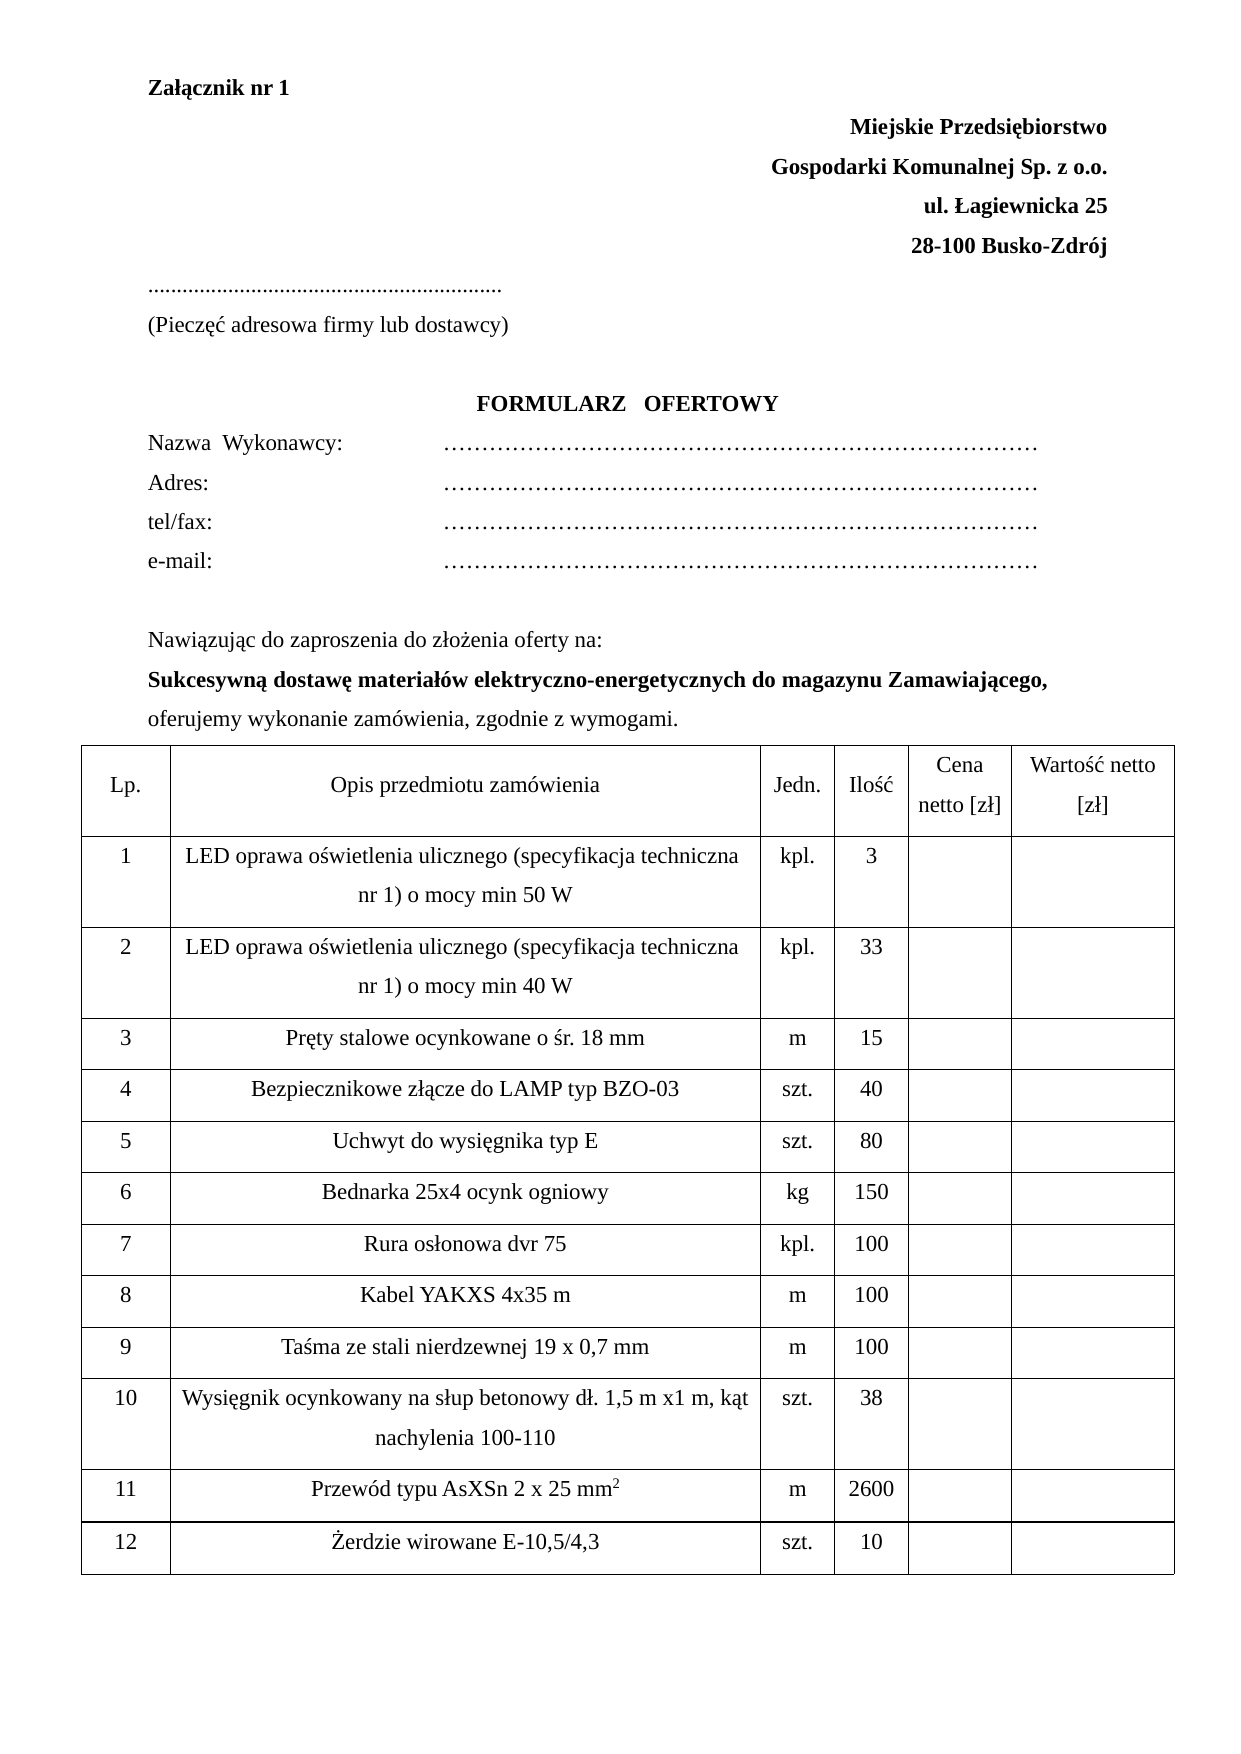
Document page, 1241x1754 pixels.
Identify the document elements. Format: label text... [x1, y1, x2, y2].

table_cell Uchwyt do wysięgnika typ E [171, 1122, 760, 1172]
table_cell 10 [82, 1379, 170, 1469]
text FORMULARZ OFERTOWY [54, 389, 1107, 416]
table_cell Bezpiecznikowe złącze do LAMP typ BZO-03 [171, 1070, 760, 1121]
table_cell [1012, 1173, 1174, 1223]
table_cell 2600 [835, 1470, 908, 1521]
table_cell [1012, 928, 1174, 1018]
table_cell [909, 1173, 1011, 1223]
table_header Wartość netto [zł] [1012, 746, 1174, 836]
table_cell Kabel YAKXS 4x35 m [171, 1276, 760, 1326]
table_cell [1012, 1328, 1174, 1378]
table_cell 40 [835, 1070, 908, 1121]
table_cell LED oprawa oświetlenia ulicznego (specyfikacja techniczna nr 1) o mocy min 40 W [171, 928, 760, 1018]
table_cell [909, 1070, 1011, 1121]
table_cell kg [761, 1173, 834, 1223]
table_cell 100 [835, 1276, 908, 1326]
table_cell szt. [761, 1379, 834, 1469]
table_cell 10 [835, 1523, 908, 1573]
table_cell Wysięgnik ocynkowany na słup betonowy dł. 1,5 m x1 m, kąt nachylenia 100-110 [171, 1379, 760, 1469]
text Nazwa Wykonawcy: …………………………………………………………………… [148, 429, 1107, 455]
table_cell 11 [82, 1470, 170, 1521]
table_cell kpl. [761, 928, 834, 1018]
table_cell szt. [761, 1122, 834, 1172]
table_cell 5 [82, 1122, 170, 1172]
table_cell LED oprawa oświetlenia ulicznego (specyfikacja techniczna nr 1) o mocy min 50 W [171, 837, 760, 927]
text oferujemy wykonanie zamówienia, zgodnie z wymogami. [148, 705, 1107, 732]
table_cell [1012, 1276, 1174, 1326]
table_cell [1012, 1379, 1174, 1469]
table_cell m [761, 1470, 834, 1521]
table_cell [909, 837, 1011, 927]
table_cell 1 [82, 837, 170, 927]
text Nawiązując do zaproszenia do złożenia oferty na: [148, 626, 1107, 653]
text (Pieczęć adresowa firmy lub dostawcy) [54, 311, 1107, 337]
table_cell 3 [82, 1019, 170, 1069]
table_cell [1012, 837, 1174, 927]
table_cell [909, 1523, 1011, 1573]
table_cell 100 [835, 1225, 908, 1275]
table_cell [909, 1019, 1011, 1069]
text e-mail: …………………………………………………………………… [148, 547, 1107, 574]
table_cell 12 [82, 1523, 170, 1573]
table_cell [1012, 1523, 1174, 1573]
table_cell Żerdzie wirowane E-10,5/4,3 [171, 1523, 760, 1573]
text Załącznik nr 1 [148, 74, 1107, 100]
text .............................................................. [148, 271, 1107, 297]
table_cell [909, 1122, 1011, 1172]
table_cell [909, 1470, 1011, 1521]
table_cell [1012, 1122, 1174, 1172]
table_header Cena netto [zł] [909, 746, 1011, 836]
table_cell kpl. [761, 1225, 834, 1275]
text Sukcesywną dostawę materiałów elektryczno-energetycznych do magazynu Zamawiającego, [148, 666, 1067, 692]
table_cell 15 [835, 1019, 908, 1069]
table_cell [909, 1225, 1011, 1275]
table_cell 4 [82, 1070, 170, 1121]
table_cell [1012, 1470, 1174, 1521]
table_header Lp. [82, 746, 170, 836]
table_cell Pręty stalowe ocynkowane o śr. 18 mm [171, 1019, 760, 1069]
table_cell 33 [835, 928, 908, 1018]
table_cell [909, 1276, 1011, 1326]
table_cell 150 [835, 1173, 908, 1223]
table_cell 8 [82, 1276, 170, 1326]
text Gospodarki Komunalnej Sp. z o.o. [148, 153, 1107, 179]
table_cell kpl. [761, 837, 834, 927]
table_cell m [761, 1019, 834, 1069]
table_cell 9 [82, 1328, 170, 1378]
text tel/fax: …………………………………………………………………… [148, 508, 1107, 534]
table_cell Rura osłonowa dvr 75 [171, 1225, 760, 1275]
table_cell 80 [835, 1122, 908, 1172]
text ul. Łagiewnicka 25 [148, 192, 1107, 218]
table_cell 2 [82, 928, 170, 1018]
table_header Ilość [835, 746, 908, 836]
table_cell Przewód typu AsXSn 2 x 25 mm2 [171, 1470, 760, 1521]
table_cell Taśma ze stali nierdzewnej 19 x 0,7 mm [171, 1328, 760, 1378]
table_cell 6 [82, 1173, 170, 1223]
text 28-100 Busko-Zdrój [148, 232, 1107, 258]
table_cell [1012, 1070, 1174, 1121]
table_cell m [761, 1328, 834, 1378]
table_cell szt. [761, 1523, 834, 1573]
text Adres: …………………………………………………………………… [148, 468, 1107, 495]
table_cell [909, 1328, 1011, 1378]
table_cell szt. [761, 1070, 834, 1121]
table_cell [1012, 1225, 1174, 1275]
table_cell [909, 1379, 1011, 1469]
table_cell 7 [82, 1225, 170, 1275]
table_cell 3 [835, 837, 908, 927]
table_cell m [761, 1276, 834, 1326]
text Miejskie Przedsiębiorstwo [148, 113, 1107, 139]
table_cell 100 [835, 1328, 908, 1378]
table_cell 38 [835, 1379, 908, 1469]
table_header Jedn. [761, 746, 834, 836]
table_cell [909, 928, 1011, 1018]
table_cell Bednarka 25x4 ocynk ogniowy [171, 1173, 760, 1223]
table_header Opis przedmiotu zamówienia [171, 746, 760, 836]
table_cell [1012, 1019, 1174, 1069]
